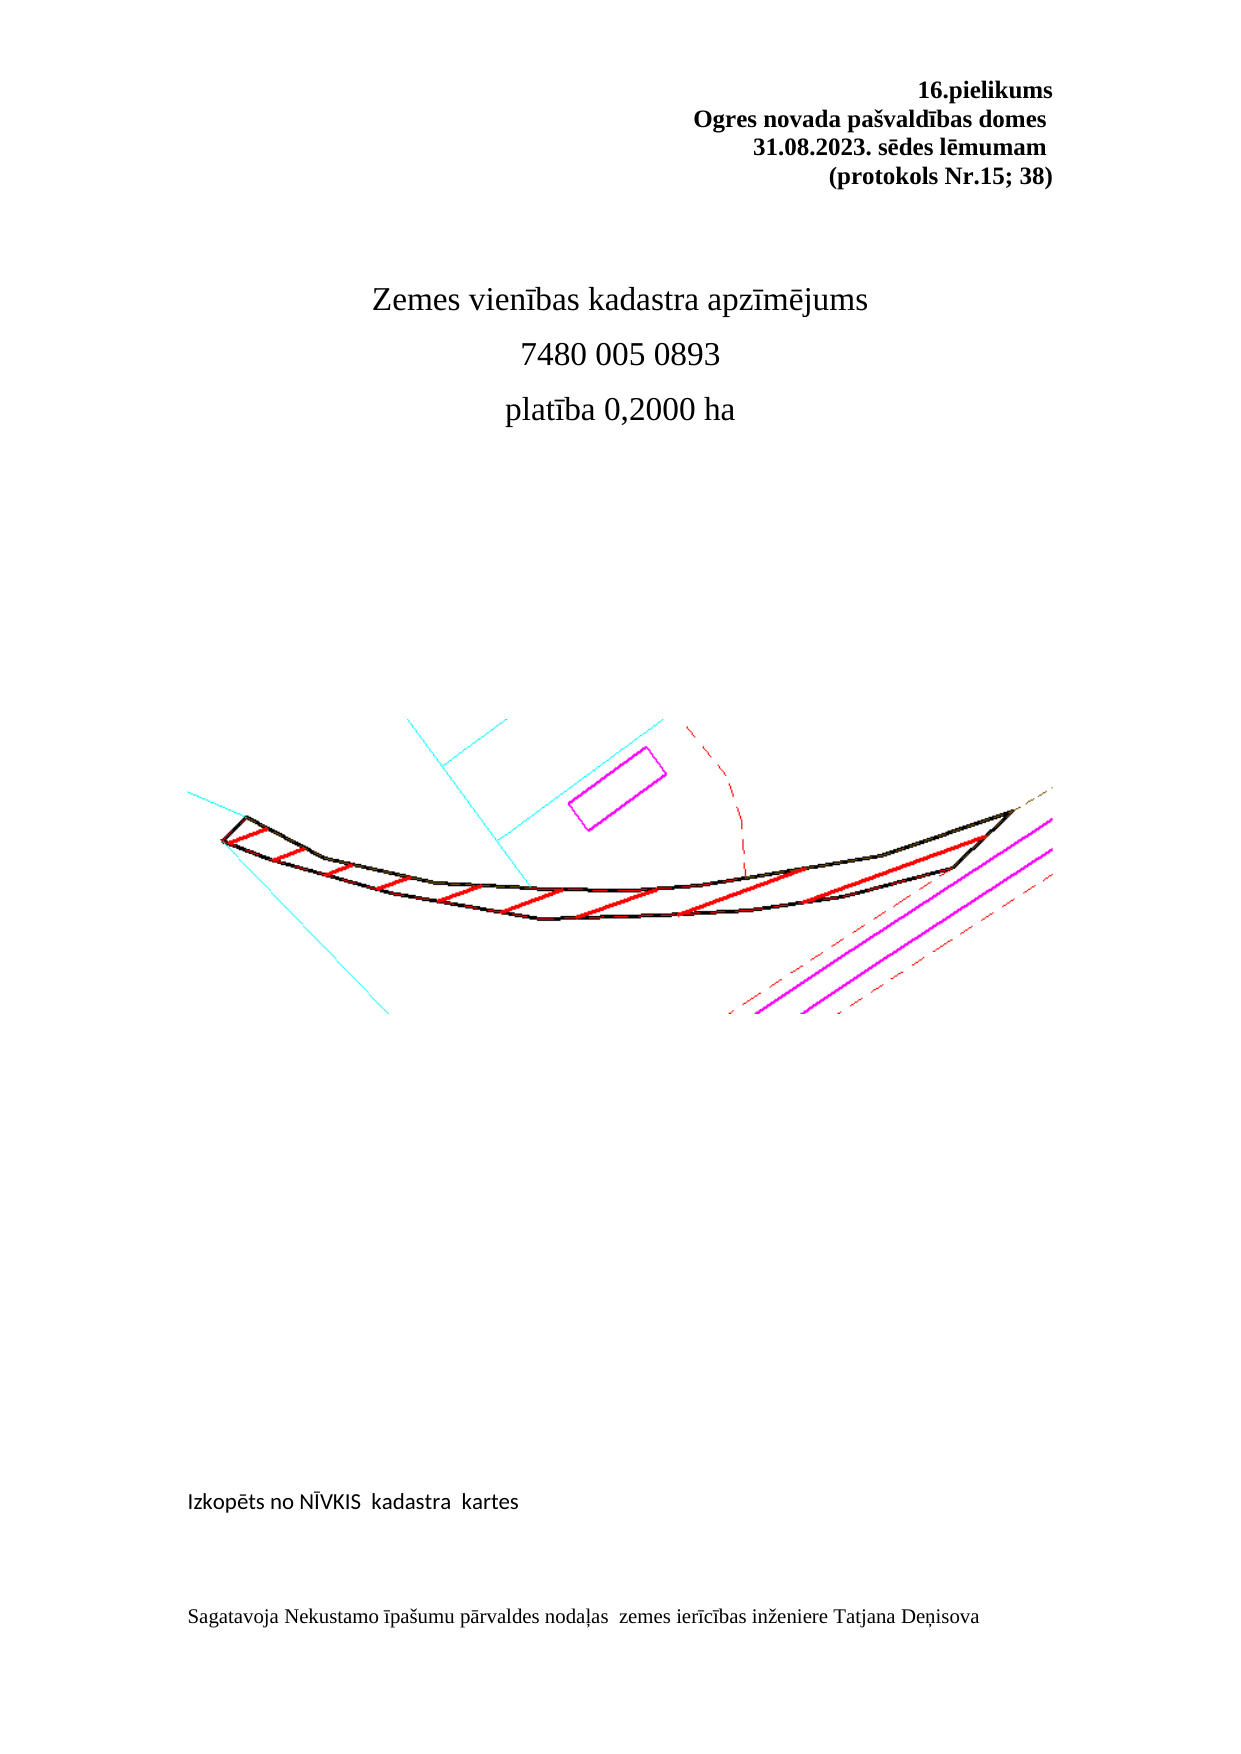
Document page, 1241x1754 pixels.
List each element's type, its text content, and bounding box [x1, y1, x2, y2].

text platība 0,2000 ha [187, 389, 1053, 428]
text 7480 005 0893 [187, 334, 1053, 373]
text Izkopēts no NĪVKIS kadastra kartes [187, 1487, 1053, 1515]
text Zemes vienības kadastra apzīmējums [187, 279, 1053, 318]
